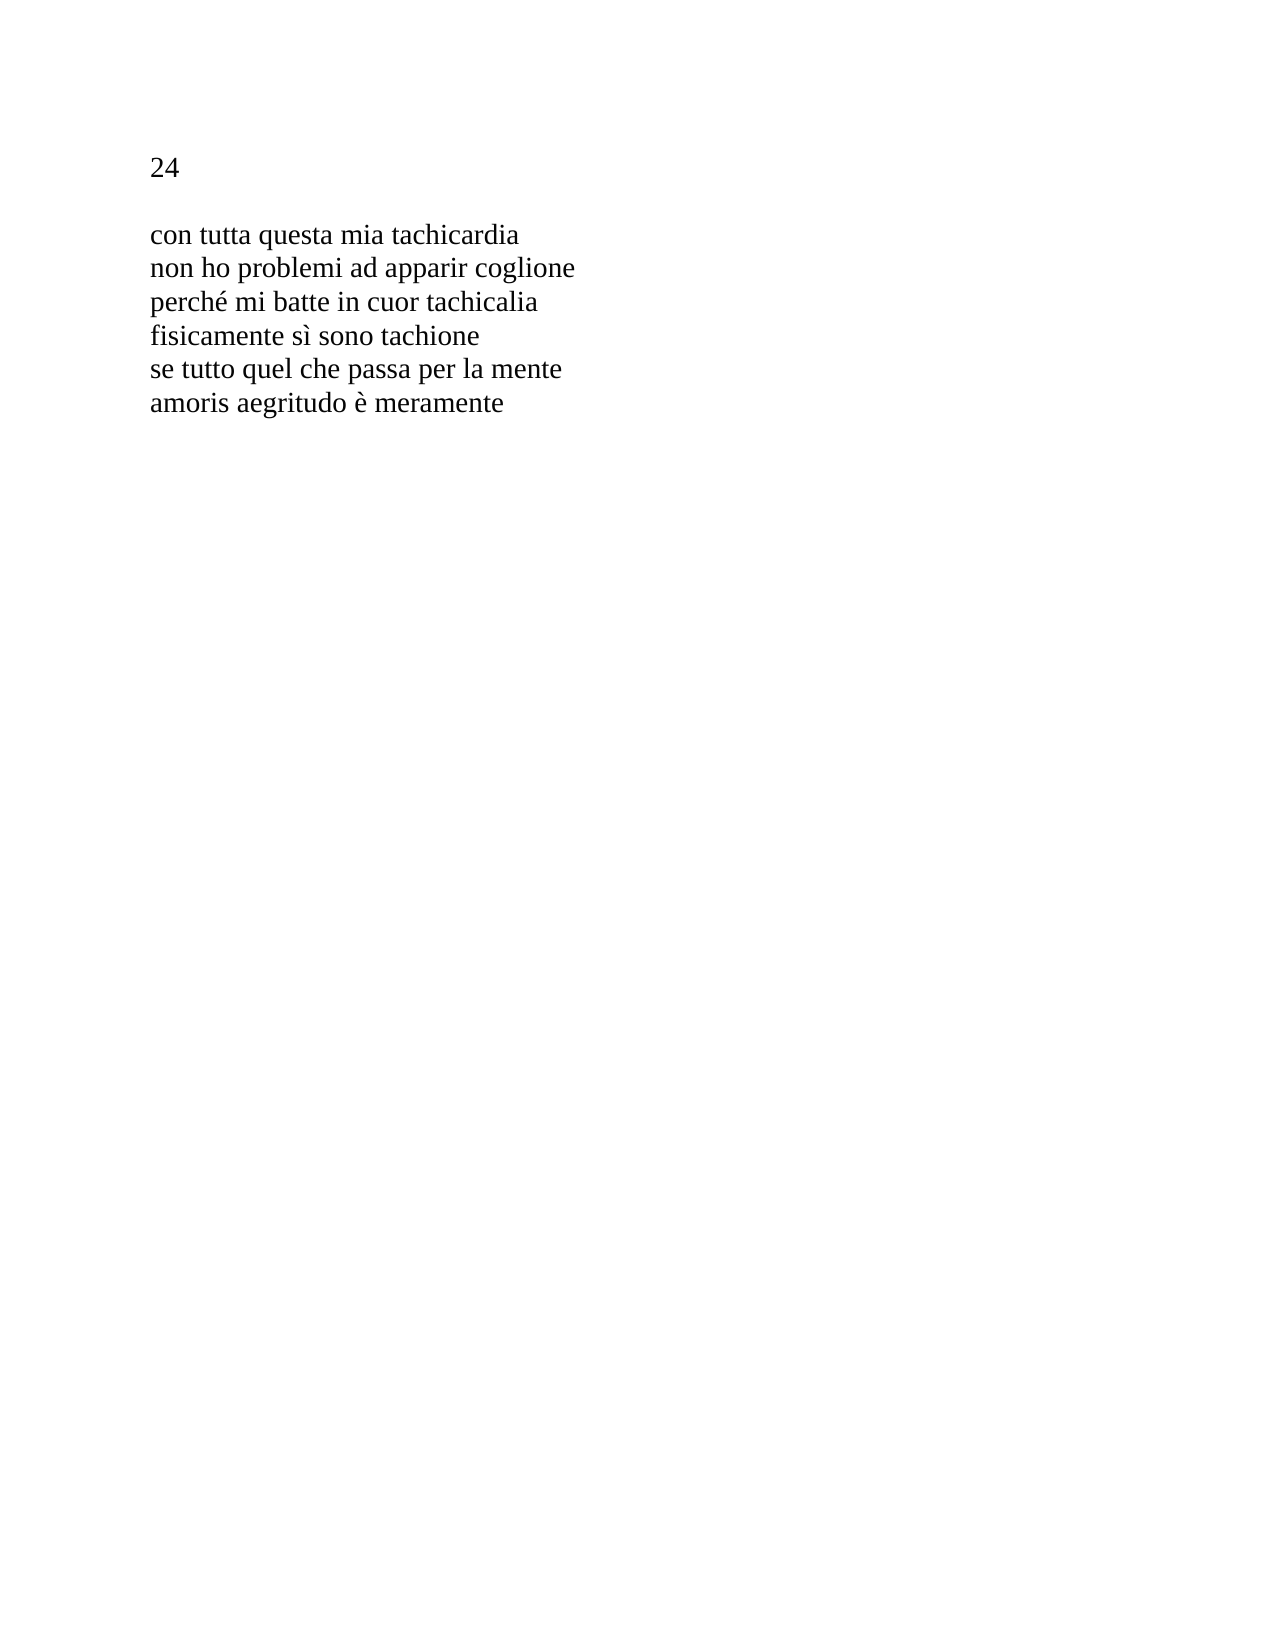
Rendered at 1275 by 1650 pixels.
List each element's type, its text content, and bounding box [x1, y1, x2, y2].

text se tutto quel che passa per la mente [150, 351, 1125, 385]
text perché mi batte in cuor tachicalia [150, 284, 1125, 318]
text fisicamente sì sono tachione [150, 318, 1125, 351]
text amoris aegritudo è meramente [150, 385, 1125, 418]
text 24 [150, 150, 1125, 183]
text con tutta questa mia tachicardia [150, 217, 1125, 251]
text non ho problemi ad apparir coglione [150, 251, 1125, 284]
